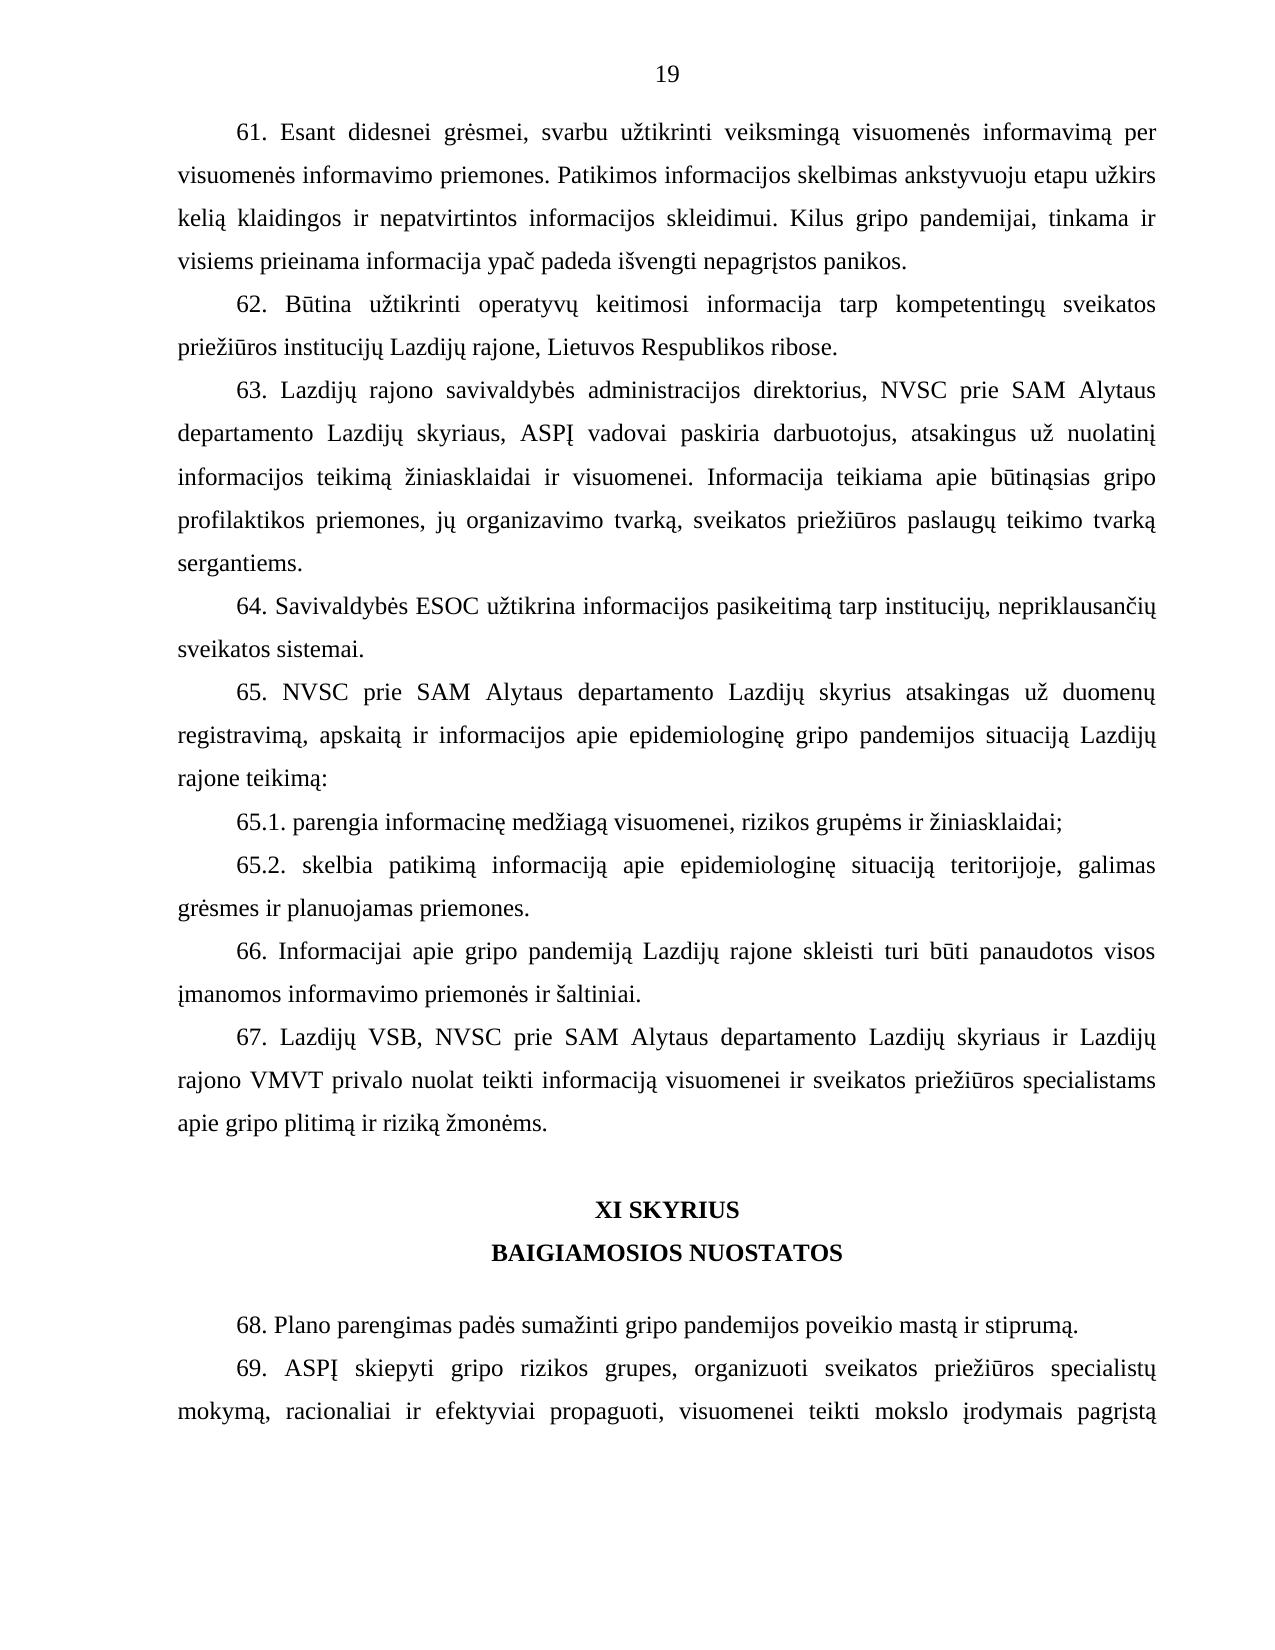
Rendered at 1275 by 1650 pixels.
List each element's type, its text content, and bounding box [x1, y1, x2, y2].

text 66. Informacijai apie gripo pandemiją Lazdijų rajone skleisti turi būti panaudotos visos įmanomos informavimo priemonės ir šaltiniai. [177, 936, 1157, 1008]
text 67. Lazdijų VSB, NVSC prie SAM Alytaus departamento Lazdijų skyriaus ir Lazdijų rajono VMVT privalo nuolat teikti informaciją visuomenei ir sveikatos priežiūros specialistams apie gripo plitimą ir riziką žmonėms. [177, 1022, 1157, 1137]
text 61. Esant didesnei grėsmei, svarbu užtikrinti veiksmingą visuomenės informavimą per visuomenės informavimo priemones. Patikimos informacijos skelbimas ankstyvuoju etapu užkirs kelią klaidingos ir nepatvirtintos informacijos skleidimui. Kilus gripo pandemijai, tinkama ir visiems prieinama informacija ypač padeda išvengti nepagrįstos panikos. [177, 117, 1157, 275]
text 65.2. skelbia patikimą informaciją apie epidemiologinę situaciją teritorijoje, galimas grėsmes ir planuojamas priemones. [177, 850, 1157, 922]
text 65.1. parengia informacinę medžiagą visuomenei, rizikos grupėms ir žiniasklaidai; [177, 807, 1157, 835]
text 63. Lazdijų rajono savivaldybės administracijos direktorius, NVSC prie SAM Alytaus departamento Lazdijų skyriaus, ASPĮ vadovai paskiria darbuotojus, atsakingus už nuolatinį informacijos teikimą žiniasklaidai ir visuomenei. Informacija teikiama apie būtinąsias gripo profilaktikos priemones, jų organizavimo tvarką, sveikatos priežiūros paslaugų teikimo tvarką sergantiems. [177, 375, 1157, 577]
text 69. aspį skiepyti gripo rizikos grupes, organizuoti sveikatos priežiūros specialistų mokymą, racionaliai ir efektyviai propaguoti, visuomenei teikti mokslo įrodymais pagrįstą [177, 1353, 1157, 1425]
text BAIGIAMOSIOS NUOSTATOS [177, 1238, 1157, 1267]
text 62. Būtina užtikrinti operatyvų keitimosi informacija tarp kompetentingų sveikatos priežiūros institucijų Lazdijų rajone, Lietuvos Respublikos ribose. [177, 289, 1157, 361]
text 65. NVSC prie SAM Alytaus departamento Lazdijų skyrius atsakingas už duomenų registravimą, apskaitą ir informacijos apie epidemiologinę gripo pandemijos situaciją Lazdijų rajone teikimą: [177, 677, 1157, 792]
text 68. Plano parengimas padės sumažinti gripo pandemijos poveikio mastą ir stiprumą. [177, 1310, 1157, 1338]
text 64. Savivaldybės ESOC užtikrina informacijos pasikeitimą tarp institucijų, nepriklausančių sveikatos sistemai. [177, 591, 1157, 663]
text XI SKYRIUS [177, 1195, 1157, 1223]
